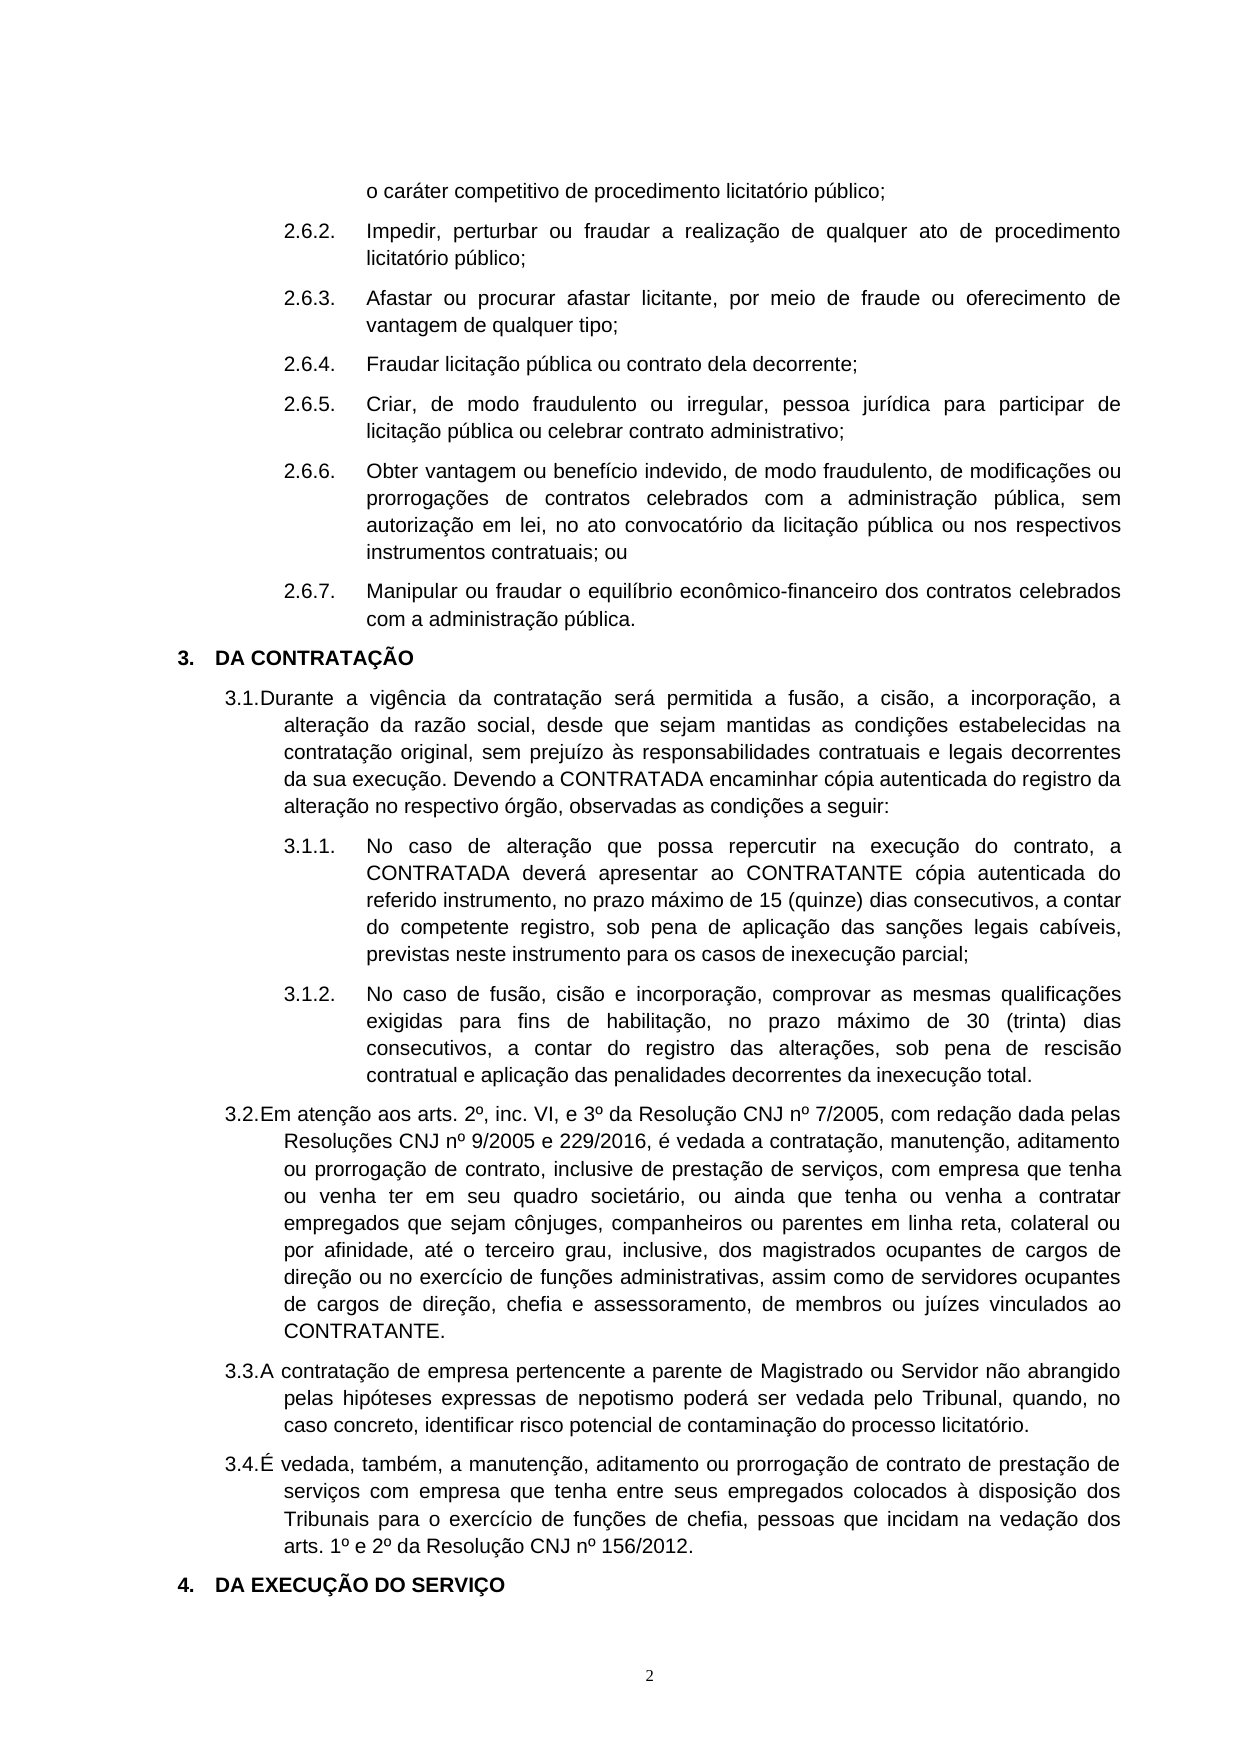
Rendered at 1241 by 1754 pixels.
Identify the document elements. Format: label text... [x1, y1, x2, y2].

list Obter vantagem ou benefício indevido, de modo fraudulento, de modificações ou prorrogações de contratos celebrados com a administração pública, sem autorização em lei, no ato convocatório da licitação pública ou nos respectivos instrumentos contratuais; ou [283, 456, 1122, 565]
list Afastar ou procurar afastar licitante, por meio de fraude ou oferecimento de vantagem de qualquer tipo; [283, 283, 1122, 338]
list Durante a vigência da contratação será permitida a fusão, a cisão, a incorporação, a alteração da razão social, desde que sejam mantidas as condições estabelecidas na contratação original, sem prejuízo às responsabilidades contratuais e legais decorrentes da sua execução. Devendo a CONTRATADA encaminhar cópia autenticada do registro da alteração no respectivo órgão, observadas as condições a seguir: [224, 683, 1122, 819]
list Criar, de modo fraudulento ou irregular, pessoa jurídica para participar de licitação pública ou celebrar contrato administrativo; [283, 390, 1122, 444]
list DA CONTRATAÇÃO [177, 644, 1122, 671]
list A contratação de empresa pertencente a parente de Magistrado ou Servidor não abrangido pelas hipóteses expressas de nepotismo poderá ser vedada pelo Tribunal, quando, no caso concreto, identificar risco potencial de contaminação do processo licitatório. [224, 1356, 1122, 1438]
list No caso de fusão, cisão e incorporação, comprovar as mesmas qualificações exigidas para fins de habilitação, no prazo máximo de 30 (trinta) dias consecutivos, a contar do registro das alterações, sob pena de rescisão contratual e aplicação das penalidades decorrentes da inexecução total. [283, 979, 1122, 1088]
list DA EXECUÇÃO DO SERVIÇO [177, 1571, 1122, 1598]
list No caso de alteração que possa repercutir na execução do contrato, a CONTRATADA deverá apresentar ao CONTRATANTE cópia autenticada do referido instrumento, no prazo máximo de 15 (quinze) dias consecutivos, a contar do competente registro, sob pena de aplicação das sanções legais cabíveis, previstas neste instrumento para os casos de inexecução parcial; [283, 831, 1122, 967]
list Impedir, perturbar ou fraudar a realização de qualquer ato de procedimento licitatório público; [283, 217, 1122, 271]
list Fraudar licitação pública ou contrato dela decorrente; [283, 350, 1122, 377]
list Em atenção aos arts. 2º, inc. VI, e 3º da Resolução CNJ nº 7/2005, com redação dada pelas Resoluções CNJ nº 9/2005 e 229/2016, é vedada a contratação, manutenção, aditamento ou prorrogação de contrato, inclusive de prestação de serviços, com empresa que tenha ou venha ter em seu quadro societário, ou ainda que tenha ou venha a contratar empregados que sejam cônjuges, companheiros ou parentes em linha reta, colateral ou por afinidade, até o terceiro grau, inclusive, dos magistrados ocupantes de cargos de direção ou no exercício de funções administrativas, assim como de servidores ocupantes de cargos de direção, chefia e assessoramento, de membros ou juízes vinculados ao CONTRATANTE. [224, 1100, 1122, 1344]
list Manipular ou fraudar o equilíbrio econômico-financeiro dos contratos celebrados com a administração pública. [283, 577, 1122, 631]
list É vedada, também, a manutenção, aditamento ou prorrogação de contrato de prestação de serviços com empresa que tenha entre seus empregados colocados à disposição dos Tribunais para o exercício de funções de chefia, pessoas que incidam na vedação dos arts. 1º e 2º da Resolução CNJ nº 156/2012. [224, 1450, 1122, 1558]
list o caráter competitivo de procedimento licitatório público; [283, 177, 1122, 204]
